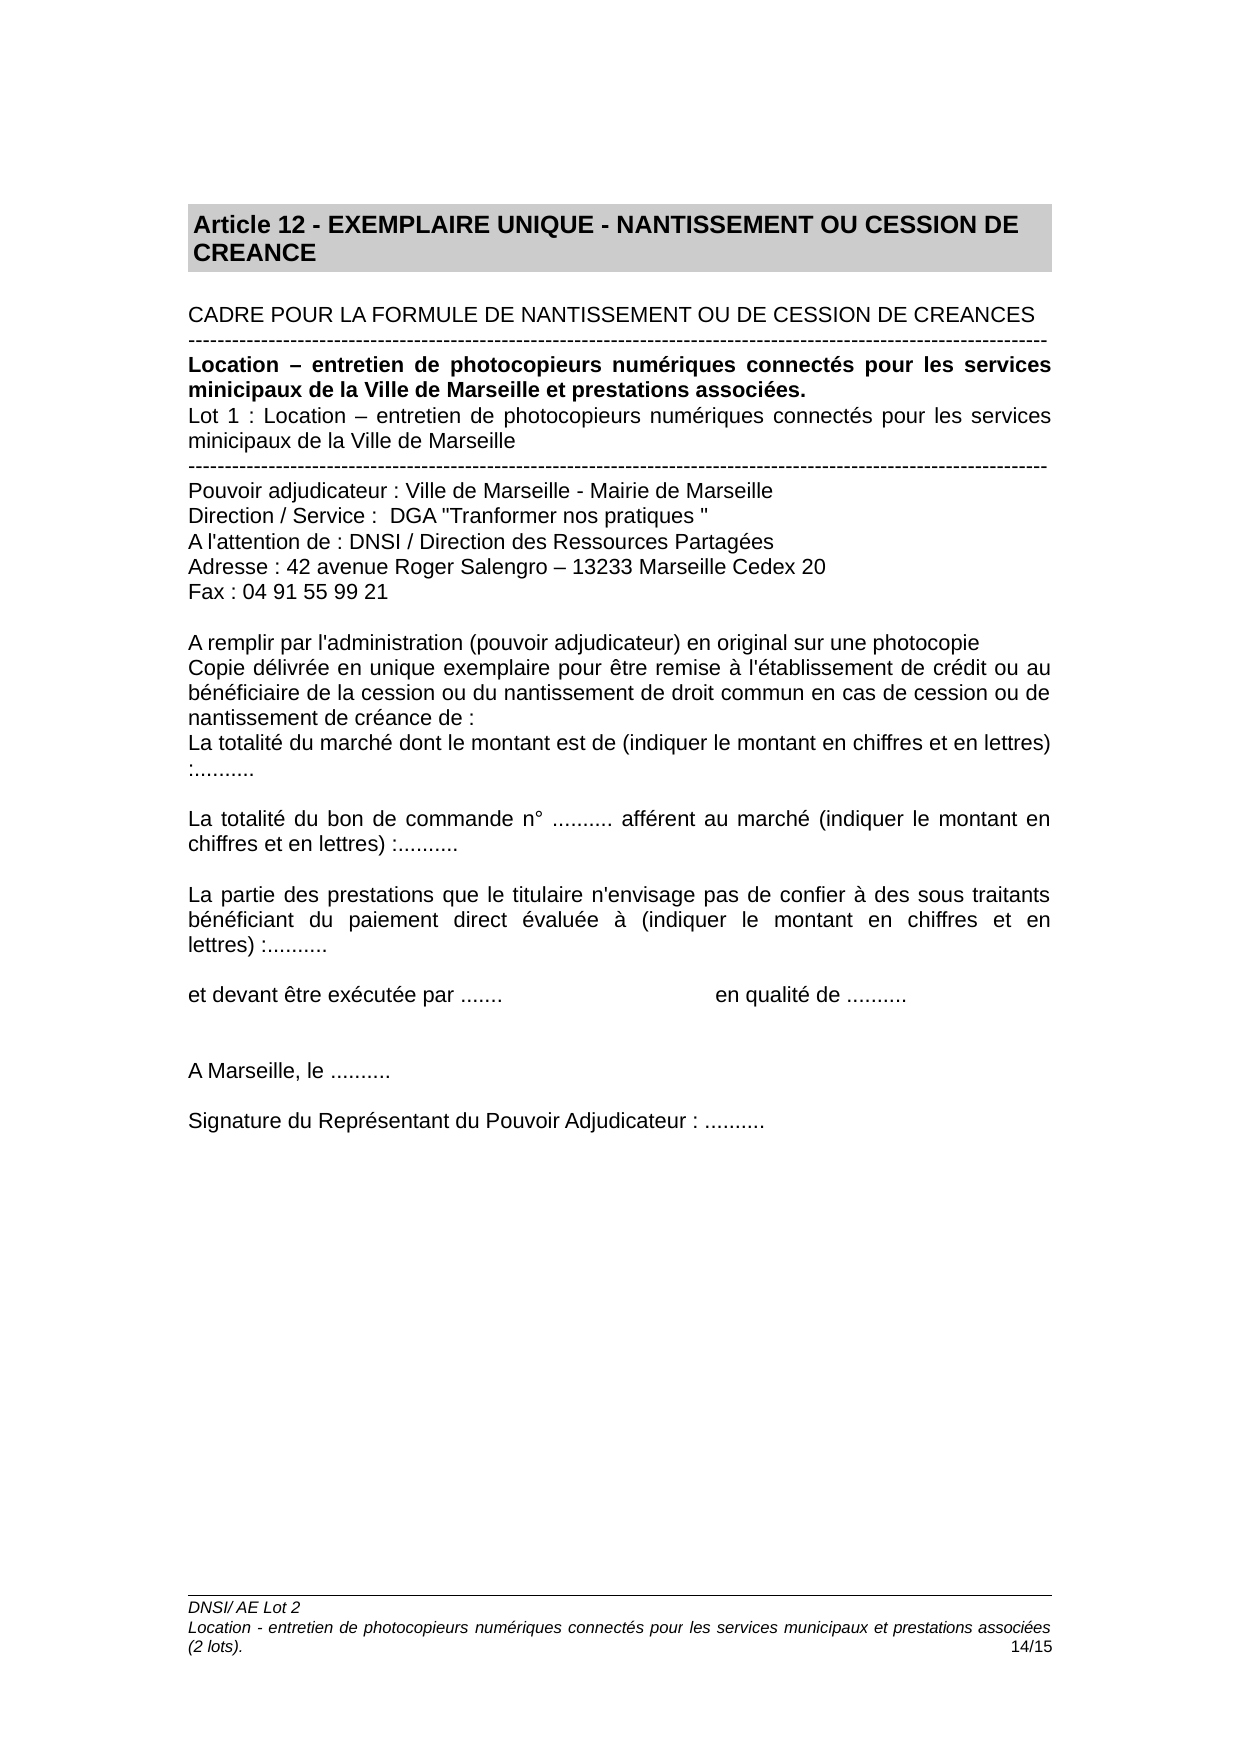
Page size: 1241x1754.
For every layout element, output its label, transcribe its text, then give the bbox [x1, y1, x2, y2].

text La totalité du bon de commande n° .......... afférent au marché (indiquer le montant en chiffres et en lettres) :.......... [188, 806, 1052, 856]
text A l'attention de : DNSI / Direction des Ressources Partagées [188, 529, 1052, 554]
text La partie des prestations que le titulaire n'envisage pas de confier à des sous traitants bénéficiant du paiement direct évaluée à (indiquer le montant en chiffres et en lettres) :.......... [188, 882, 1052, 957]
text A remplir par l'administration (pouvoir adjudicateur) en original sur une photocopie [188, 629, 1052, 655]
text Fax : 04 91 55 99 21 [188, 579, 1052, 604]
text A Marseille, le .......... [188, 1058, 1052, 1083]
subtitle EXEMPLAIRE UNIQUE - NANTISSEMENT OU CESSION DE CREANCE [190, 207, 1050, 270]
text CADRE POUR LA FORMULE DE NANTISSEMENT OU DE CESSION DE CREANCES [188, 302, 1052, 327]
text et devant être exécutée par ....... en qualité de .......... [188, 982, 1052, 1008]
text Lot 1 : Location – entretien de photocopieurs numériques connectés pour les services minicipaux de la Ville de Marseille [188, 403, 1052, 453]
text Adresse : 42 avenue Roger Salengro – 13233 Marseille Cedex 20 [188, 554, 1052, 579]
text Copie délivrée en unique exemplaire pour être remise à l'établissement de crédit ou au bénéficiaire de la cession ou du nantissement de droit commun en cas de cession ou de nantissement de créance de : [188, 655, 1052, 730]
text Pouvoir adjudicateur : Ville de Marseille - Mairie de Marseille [188, 478, 1052, 503]
text La totalité du marché dont le montant est de (indiquer le montant en chiffres et en lettres) :.......... [188, 730, 1052, 781]
text Direction / Service : DGA "Tranformer nos pratiques " [188, 503, 1052, 529]
text Signature du Représentant du Pouvoir Adjudicateur : .......... [188, 1108, 1052, 1134]
text ---------------------------------------------------------------------------------------------------------------------- [188, 453, 1052, 478]
text ----------------------------------------------------------------------------------------------------------------------Location – entretien de photocopieurs numériques connectés pour les services minicipaux de la Ville de Marseille et prestations associées. [188, 327, 1052, 403]
